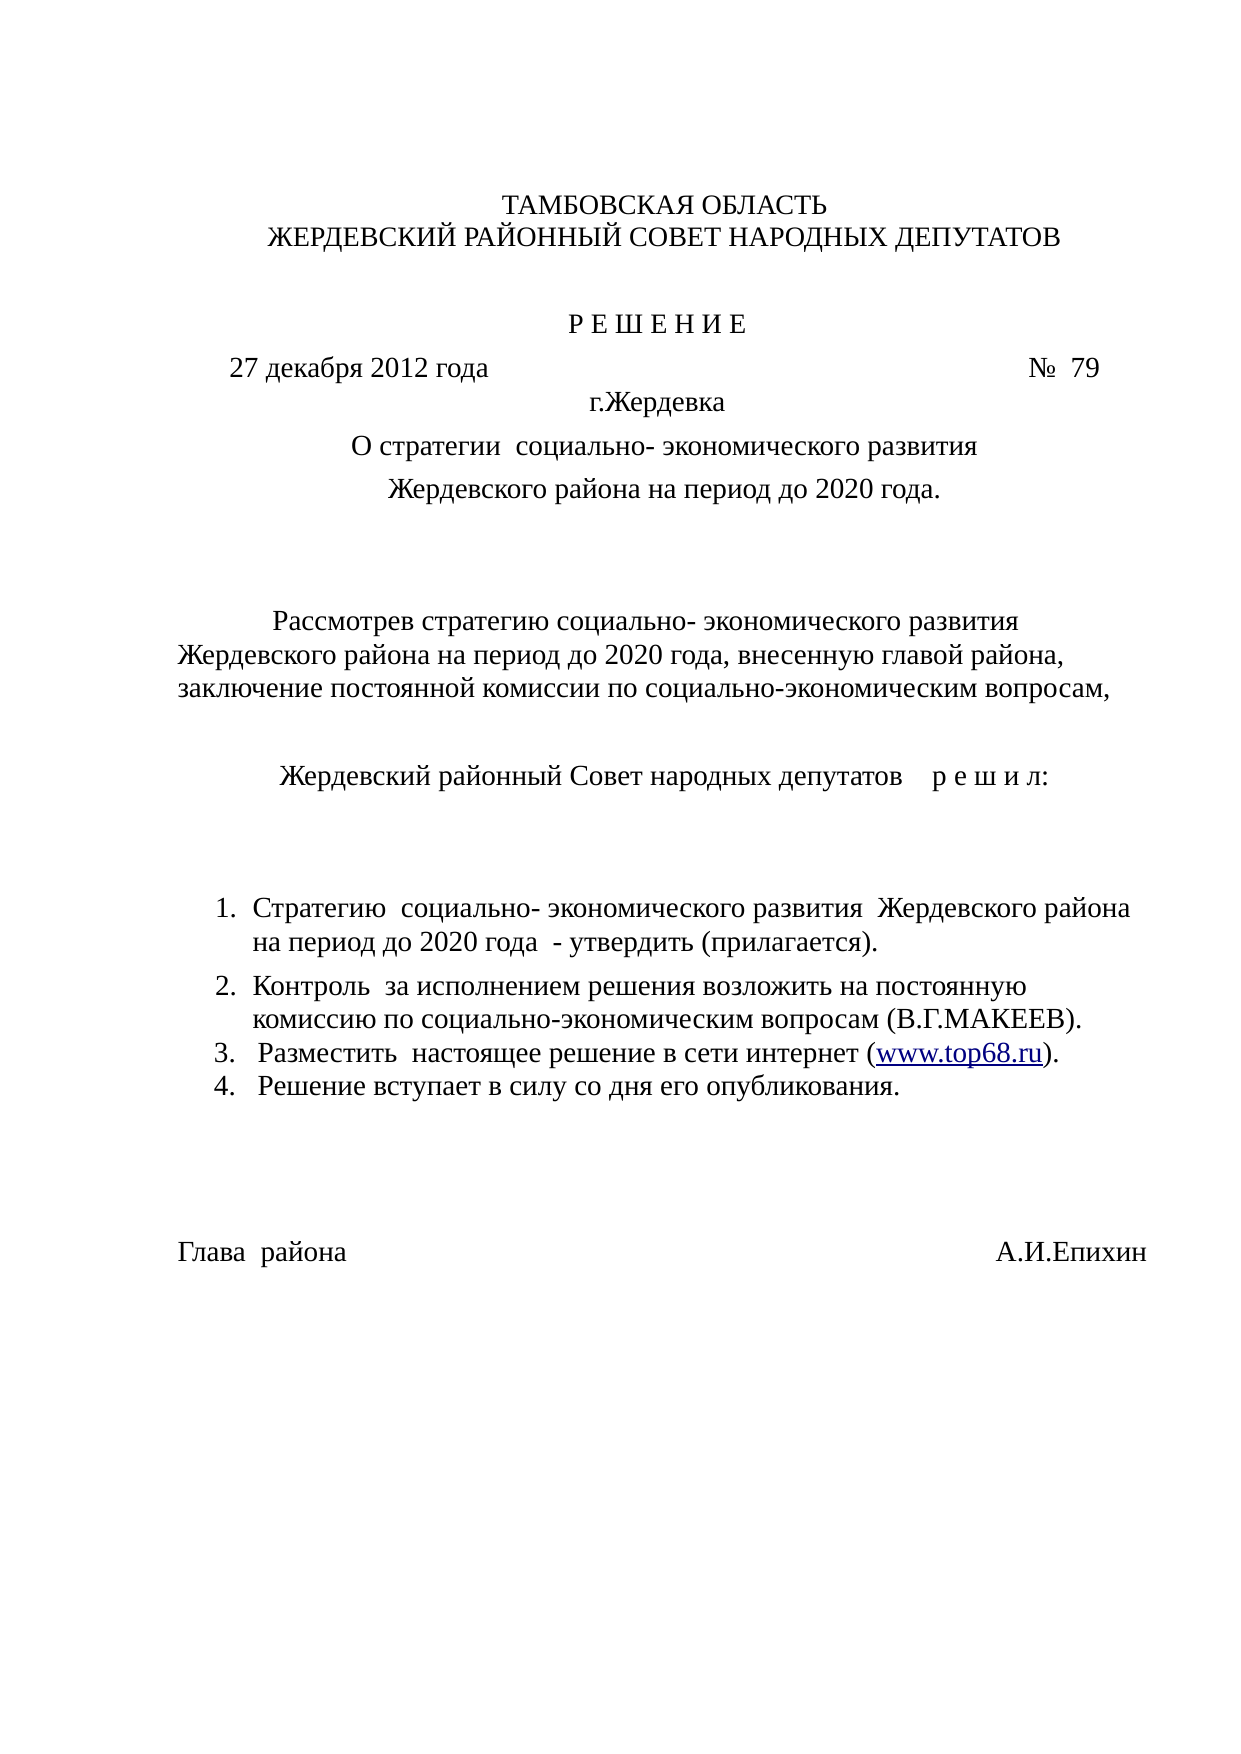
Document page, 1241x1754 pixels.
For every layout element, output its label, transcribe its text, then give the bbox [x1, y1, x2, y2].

text Р Е Ш Е Н И Е [177, 306, 1151, 340]
list 4. Решение вступает в силу со дня его опубликования. [177, 1068, 1151, 1102]
text ТАМБОВСКАЯ ОБЛАСТЬ [177, 188, 1151, 221]
list Стратегию социально- экономического развития Жердевского района на период до 2020 года - утвердить (прилагается). [215, 890, 1151, 957]
list Контроль за исполнением решения возложить на постоянную комиссию по социально-экономическим вопросам (В.Г.МАКЕЕВ). [215, 968, 1151, 1035]
text Рассмотрев стратегию социально- экономического развития Жердевского района на период до 2020 года, внесенную главой района, заключение постоянной комиссии по социально-экономическим вопросам, [177, 603, 1151, 704]
list 3. Разместить настоящее решение в сети интернет (www.top68.ru). [177, 1035, 1151, 1068]
text 27 декабря 2012 года № 79 г.Жердевка [177, 350, 1151, 417]
title Глава района А.И.Епихин [177, 1234, 1151, 1267]
text ЖЕРДЕВСКИЙ РАЙОННЫЙ СОВЕТ НАРОДНЫХ ДЕПУТАТОВ [177, 221, 1151, 253]
text Жердевский районный Совет народных депутатов р е ш и л: [177, 758, 1151, 792]
text О стратегии социально- экономического развития [177, 428, 1151, 461]
text Жердевского района на период до 2020 года. [177, 472, 1151, 505]
